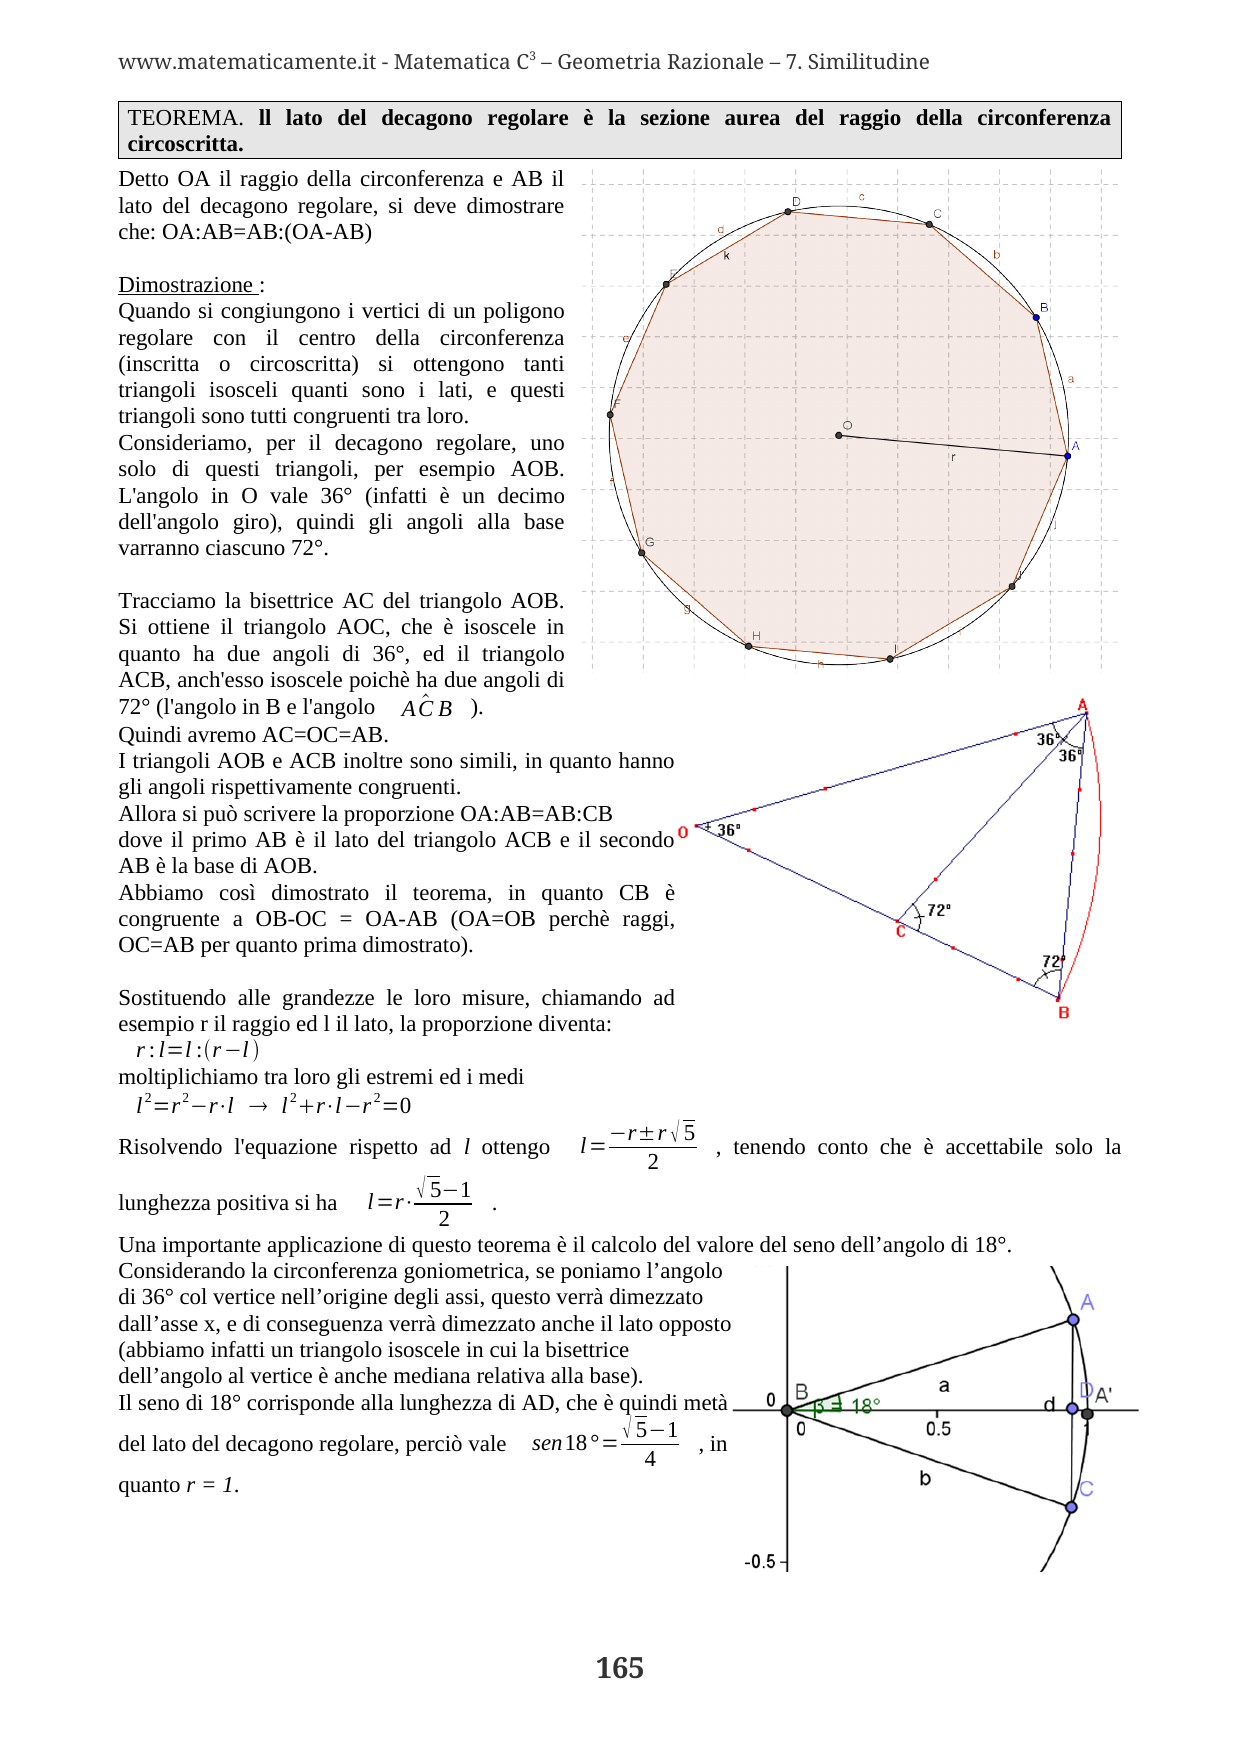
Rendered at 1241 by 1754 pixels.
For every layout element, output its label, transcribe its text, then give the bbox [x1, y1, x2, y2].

text I triangoli AOB e ACB inoltre sono simili, in quanto hanno gli angoli rispettivamente congruenti. [118, 747, 676, 800]
text Sostituendo alle grandezze le loro misure, chiamando ad esempio r il raggio ed l il lato, la proporzione diventa: [118, 984, 1122, 1037]
text Consideriamo, per il decagono regolare, uno solo di questi triangoli, per esempio AOB. L'angolo in O vale 36° (infatti è un decimo dell'angolo giro), quindi gli angoli alla base varranno ciascuno 72°. [118, 429, 577, 561]
text Considerando la circonferenza goniometrica, se poniamo l’angolo di 36° col vertice nell’origine degli assi, questo verrà dimezzato dall’asse x, e di conseguenza verrà dimezzato anche il lato opposto (abbiamo infatti un triangolo isoscele in cui la bisettrice dell’angolo al vertice è anche mediana relativa alla base). [118, 1257, 1122, 1389]
text TEOREMA. ll lato del decagono regolare è la sezione aurea del raggio della circonferenza circoscritta. [119, 102, 1121, 158]
text Tracciamo la bisettrice AC del triangolo AOB. Si ottiene il triangolo AOC, che è isoscele in quanto ha due angoli di 36°, ed il triangolo ACB, anch'esso isoscele poichè ha due angoli di 72° (l'angolo in B e l'angolo ). [118, 587, 1122, 721]
text Allora si può scrivere la proporzione OA:AB=AB:CB [118, 800, 676, 826]
text Una importante applicazione di questo teorema è il calcolo del valore del seno dell’angolo di 18°. [118, 1231, 1122, 1257]
picture [577, 169, 1121, 673]
text dove il primo AB è il lato del triangolo ACB e il secondo AB è la base di AOB. [118, 826, 676, 879]
picture [676, 680, 1121, 1030]
text Detto OA il raggio della circonferenza e AB il lato del decagono regolare, si deve dimostrare che: OA:AB=AB:(OA-AB) [118, 165, 1122, 244]
text Il seno di 18° corrisponde alla lunghezza di AD, che è quindi metà del lato del decagono regolare, perciò vale , in quanto r = 1. [118, 1389, 732, 1498]
text Quando si congiungono i vertici di un poligono regolare con il centro della circonferenza (inscritta o circoscritta) si ottengono tanti triangoli isosceli quanti sono i lati, e questi triangoli sono tutti congruenti tra loro. [118, 297, 577, 429]
text moltiplichiamo tra loro gli estremi ed i medi [118, 1063, 1122, 1089]
text Risolvendo l'equazione rispetto ad l ottengo , tenendo conto che è accettabile solo la lunghezza positiva si ha . [118, 1118, 1122, 1231]
text Dimostrazione : [118, 271, 577, 297]
text Abbiamo così dimostrato il teorema, in quanto CB è congruente a OB-OC = OA-AB (OA=OB perchè raggi, OC=AB per quanto prima dimostrato). [118, 879, 676, 958]
text Quindi avremo AC=OC=AB. [118, 721, 676, 747]
picture [732, 1266, 1139, 1572]
